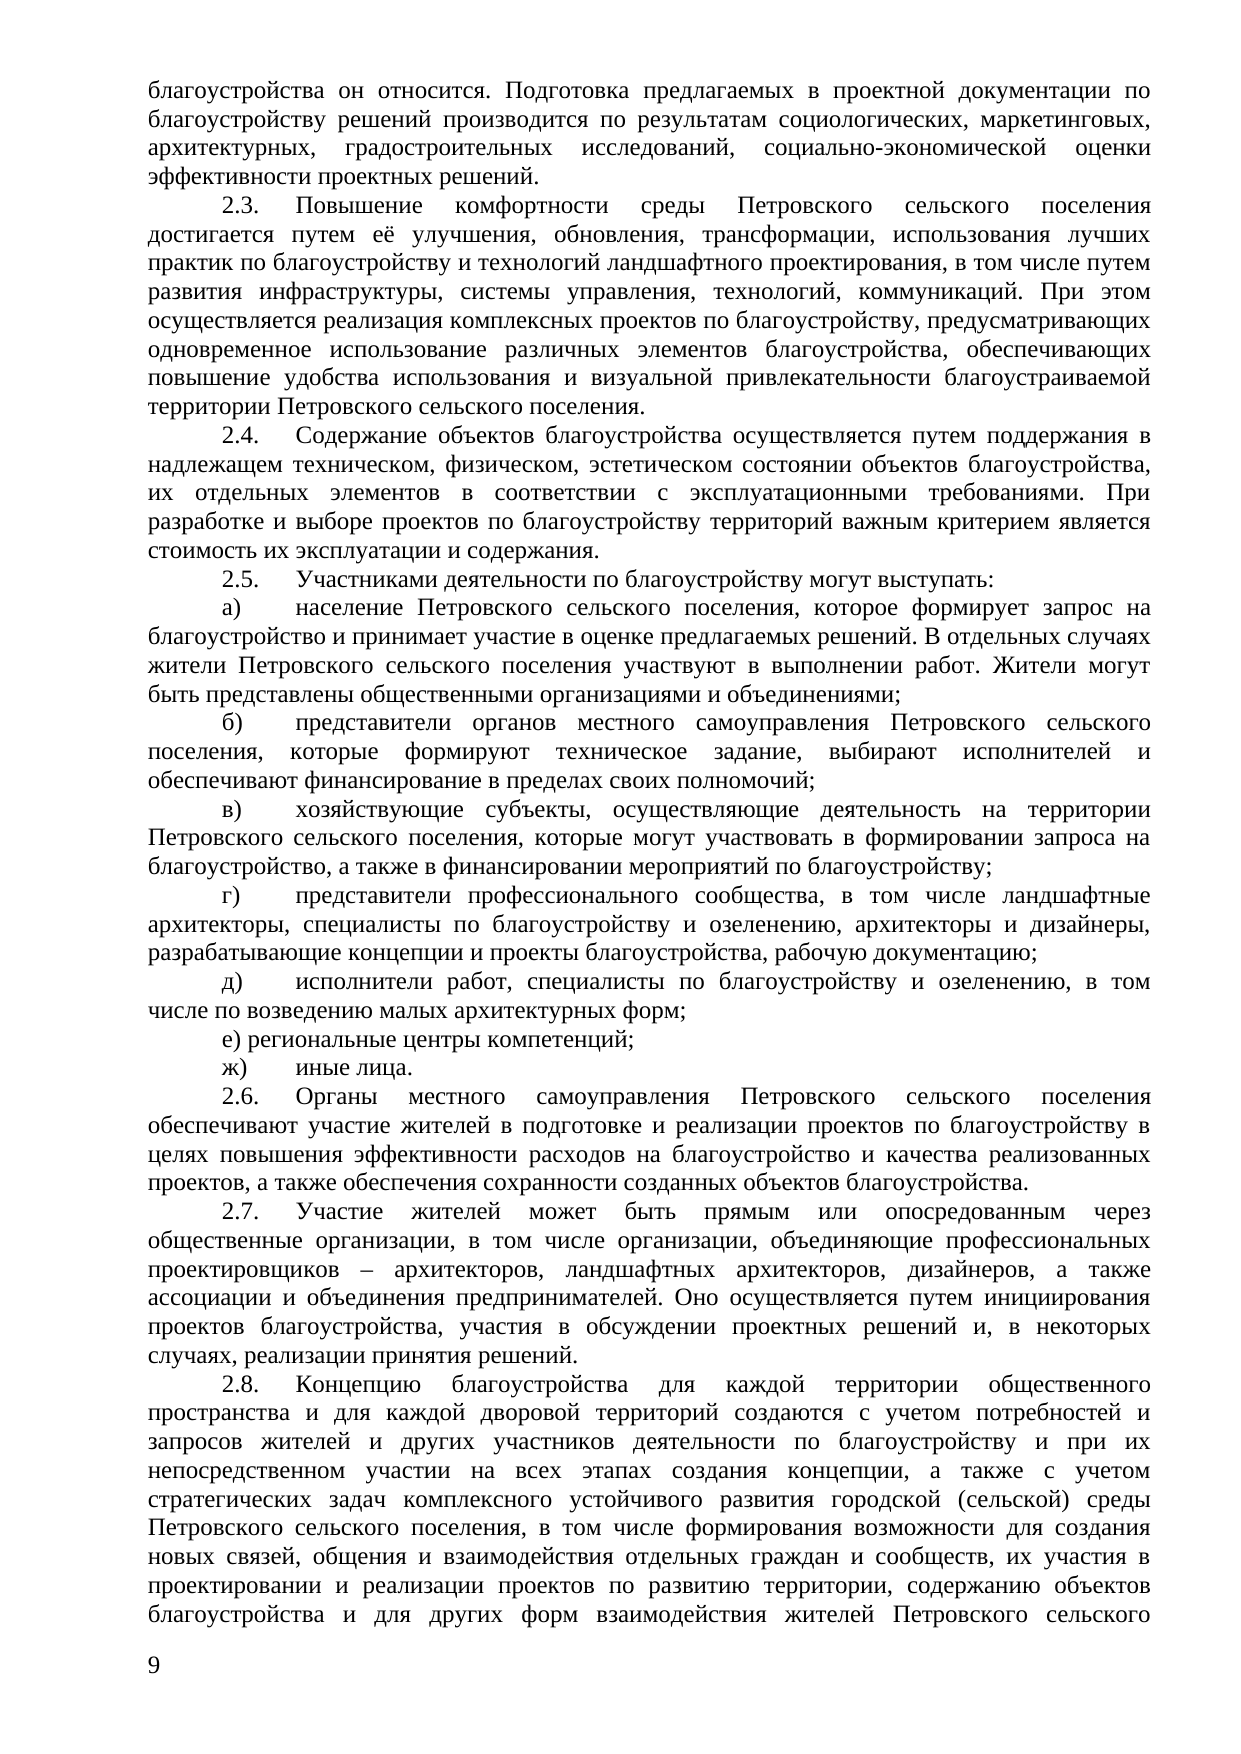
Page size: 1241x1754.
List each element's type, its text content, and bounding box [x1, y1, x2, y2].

text д) исполнители работ, специалисты по благоустройству и озеленению, в том числе по возведению малых архитектурных форм; [148, 966, 1152, 1024]
text 2.4. Содержание объектов благоустройства осуществляется путем поддержания в надлежащем техническом, физическом, эстетическом состоянии объектов благоустройства, их отдельных элементов в соответствии с эксплуатационными требованиями. При разработке и выборе проектов по благоустройству территорий важным критерием является стоимость их эксплуатации и содержания. [148, 420, 1152, 564]
text б) представители органов местного самоуправления Петровского сельского поселения, которые формируют техническое задание, выбирают исполнителей и обеспечивают финансирование в пределах своих полномочий; [148, 707, 1152, 794]
text е) региональные центры компетенций; [148, 1024, 1152, 1052]
text а) население Петровского сельского поселения, которое формирует запрос на благоустройство и принимает участие в оценке предлагаемых решений. В отдельных случаях жители Петровского сельского поселения участвуют в выполнении работ. Жители могут быть представлены общественными организациями и объединениями; [148, 592, 1152, 707]
text 2.8. Концепцию благоустройства для каждой территории общественного пространства и для каждой дворовой территорий создаются с учетом потребностей и запросов жителей и других участников деятельности по благоустройству и при их непосредственном участии на всех этапах создания концепции, а также с учетом стратегических задач комплексного устойчивого развития городской (сельской) среды Петровского сельского поселения, в том числе формирования возможности для создания новых связей, общения и взаимодействия отдельных граждан и сообществ, их участия в проектировании и реализации проектов по развитию территории, содержанию объектов благоустройства и для других форм взаимодействия жителей Петровского сельского [148, 1369, 1152, 1627]
text 2.6. Органы местного самоуправления Петровского сельского поселения обеспечивают участие жителей в подготовке и реализации проектов по благоустройству в целях повышения эффективности расходов на благоустройство и качества реализованных проектов, а также обеспечения сохранности созданных объектов благоустройства. [148, 1081, 1152, 1196]
text в) хозяйствующие субъекты, осуществляющие деятельность на территории Петровского сельского поселения, которые могут участвовать в формировании запроса на благоустройство, а также в финансировании мероприятий по благоустройству; [148, 794, 1152, 880]
text 2.5. Участниками деятельности по благоустройству могут выступать: [148, 564, 1152, 592]
text 2.7. Участие жителей может быть прямым или опосредованным через общественные организации, в том числе организации, объединяющие профессиональных проектировщиков – архитекторов, ландшафтных архитекторов, дизайнеров, а также ассоциации и объединения предпринимателей. Оно осуществляется путем инициирования проектов благоустройства, участия в обсуждении проектных решений и, в некоторых случаях, реализации принятия решений. [148, 1196, 1152, 1369]
text г) представители профессионального сообщества, в том числе ландшафтные архитекторы, специалисты по благоустройству и озеленению, архитекторы и дизайнеры, разрабатывающие концепции и проекты благоустройства, рабочую документацию; [148, 880, 1152, 966]
text благоустройства он относится. Подготовка предлагаемых в проектной документации по благоустройству решений производится по результатам социологических, маркетинговых, архитектурных, градостроительных исследований, социально-экономической оценки эффективности проектных решений. [148, 75, 1152, 190]
text 2.3. Повышение комфортности среды Петровского сельского поселения достигается путем её улучшения, обновления, трансформации, использования лучших практик по благоустройству и технологий ландшафтного проектирования, в том числе путем развития инфраструктуры, системы управления, технологий, коммуникаций. При этом осуществляется реализация комплексных проектов по благоустройству, предусматривающих одновременное использование различных элементов благоустройства, обеспечивающих повышение удобства использования и визуальной привлекательности благоустраиваемой территории Петровского сельского поселения. [148, 190, 1152, 420]
text ж) иные лица. [148, 1052, 1152, 1081]
